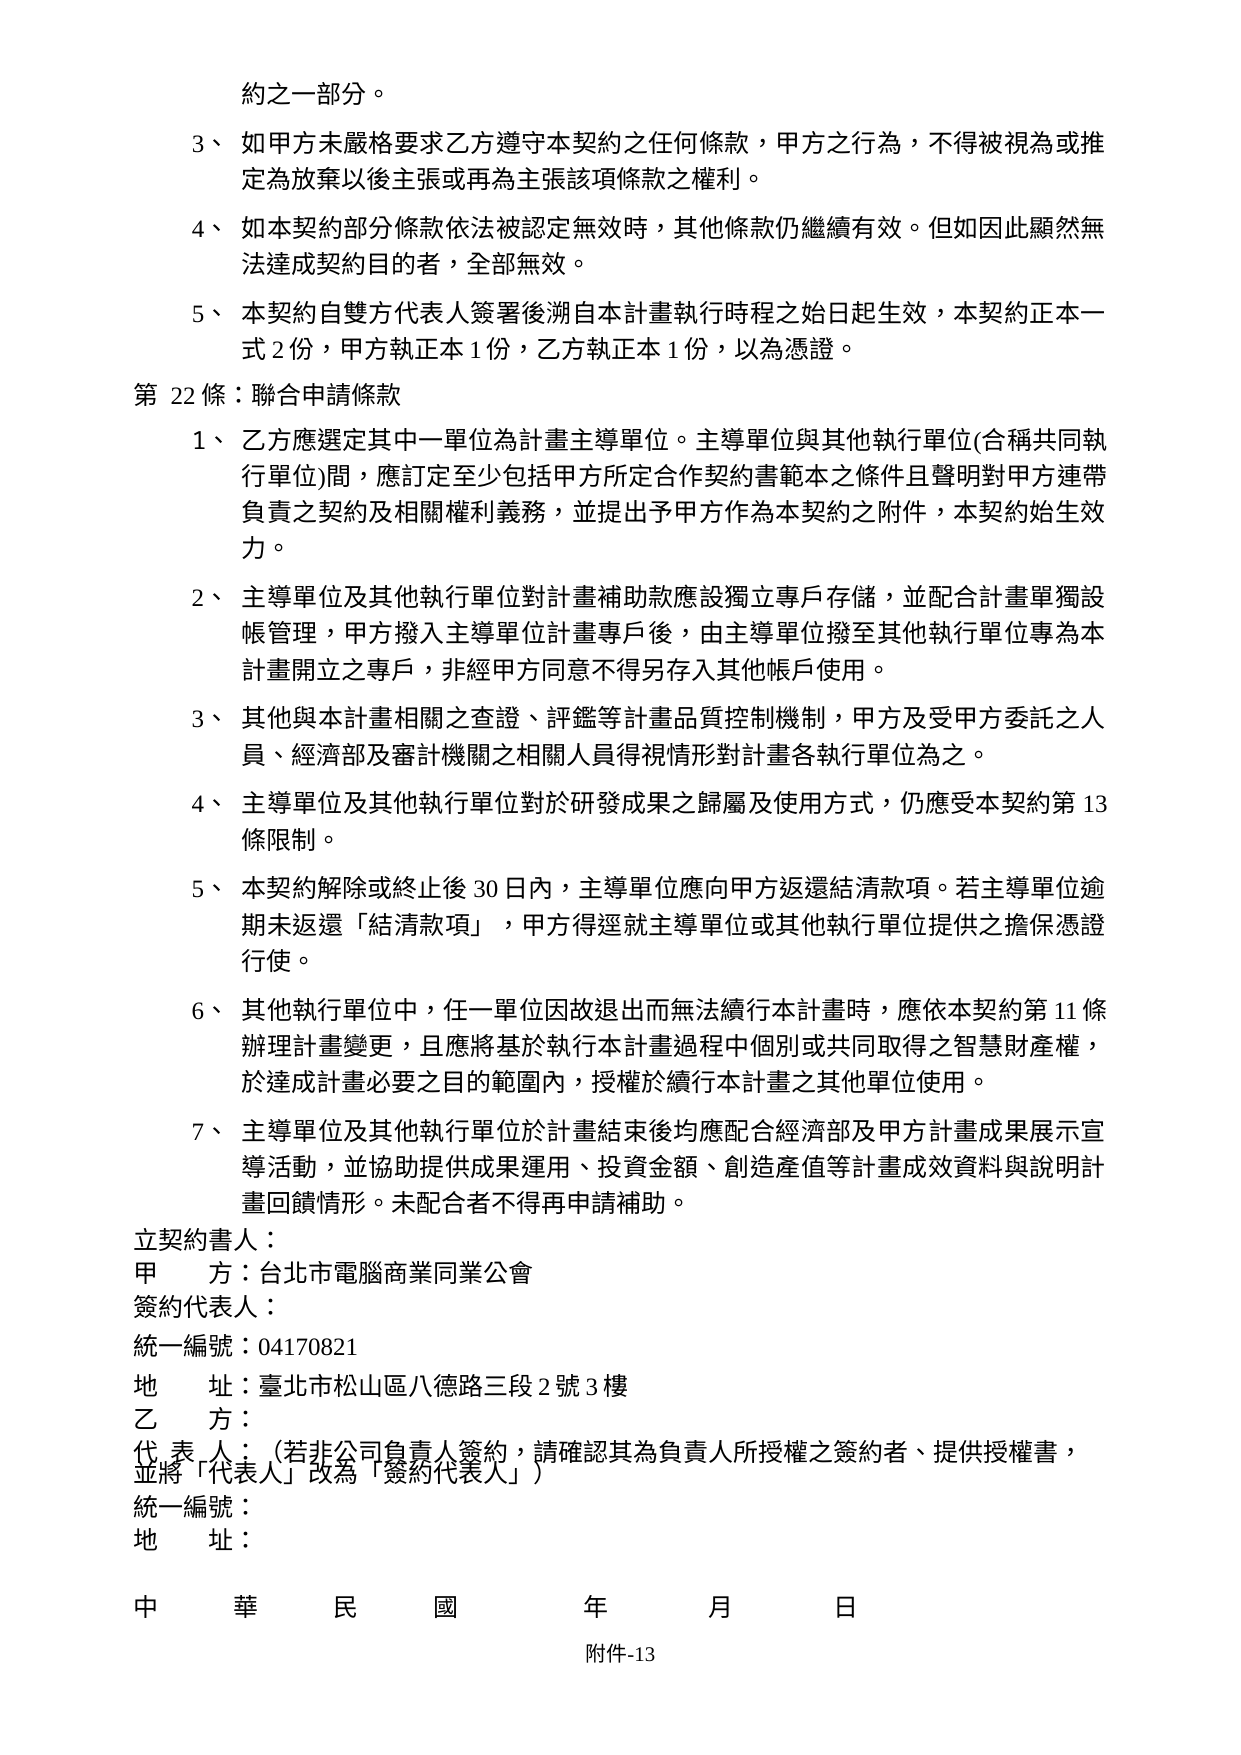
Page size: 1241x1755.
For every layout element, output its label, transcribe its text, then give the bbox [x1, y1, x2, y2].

text 統一編號： [133, 1499, 1107, 1520]
list 如甲方未嚴格要求乙方遵守本契約之任何條款，甲方之行為，不得被視為或推定為放棄以後主張或再為主張該項條款之權利。 [192, 124, 1107, 196]
list 主導單位及其他執行單位對於研發成果之歸屬及使用方式，仍應受本契約第13條限制。 [191, 784, 1107, 856]
text 第 22 條：聯合申請條款 [133, 375, 1107, 411]
text 地 址： [133, 1533, 1107, 1553]
list 本契約解除或終止後30日內，主導單位應向甲方返還結清款項。若主導單位逾期未返還「結清款項」，甲方得逕就主導單位或其他執行單位提供之擔保憑證行使。 [191, 869, 1107, 978]
text 地 址：臺北市松山區八德路三段2號3樓 [133, 1378, 1107, 1399]
list 主導單位及其他執行單位對計畫補助款應設獨立專戶存儲，並配合計畫單獨設帳管理，甲方撥入主導單位計畫專戶後，由主導單位撥至其他執行單位專為本計畫開立之專戶，非經甲方同意不得另存入其他帳戶使用。 [191, 578, 1107, 686]
text 簽約代表人： [133, 1299, 1107, 1320]
list 如本契約部分條款依法被認定無效時，其他條款仍繼續有效。但如因此顯然無法達成契約目的者，全部無效。 [192, 209, 1107, 281]
text 代 表 人：（若非公司負責人簽約，請確認其為負責人所授權之簽約者、提供授權書，並將「代表人」改為「簽約代表人」） [133, 1445, 1107, 1487]
list 約之一部分。 [192, 75, 1107, 111]
list 其他與本計畫相關之查證、評鑑等計畫品質控制機制，甲方及受甲方委託之人員、經濟部及審計機關之相關人員得視情形對計畫各執行單位為之。 [191, 699, 1107, 771]
list 主導單位及其他執行單位於計畫結束後均應配合經濟部及甲方計畫成果展示宣導活動，並協助提供成果運用、投資金額、創造產值等計畫成效資料與說明計畫回饋情形。未配合者不得再申請補助。 [191, 1111, 1107, 1220]
list 本契約自雙方代表人簽署後溯自本計畫執行時程之始日起生效，本契約正本一式2份，甲方執正本1份，乙方執正本1份，以為憑證。 [192, 294, 1107, 366]
text 甲 方：台北市電腦商業同業公會 [133, 1266, 1107, 1287]
list 其他執行單位中，任一單位因故退出而無法續行本計畫時，應依本契約第11條辦理計畫變更，且應將基於執行本計畫過程中個別或共同取得之智慧財產權，於達成計畫必要之目的範圍內，授權於續行本計畫之其他單位使用。 [191, 990, 1107, 1099]
text 中 華 民 國 年 月 日 [133, 1599, 1107, 1620]
list 乙方應選定其中一單位為計畫主導單位。主導單位與其他執行單位(合稱共同執行單位)間，應訂定至少包括甲方所定合作契約書範本之條件且聲明對甲方連帶負責之契約及相關權利義務，並提出予甲方作為本契約之附件，本契約始生效力。 [191, 420, 1107, 565]
text 統一編號：04170821 [133, 1339, 1107, 1360]
text 乙 方： [133, 1412, 1107, 1433]
text 立契約書人： [133, 1233, 1107, 1253]
